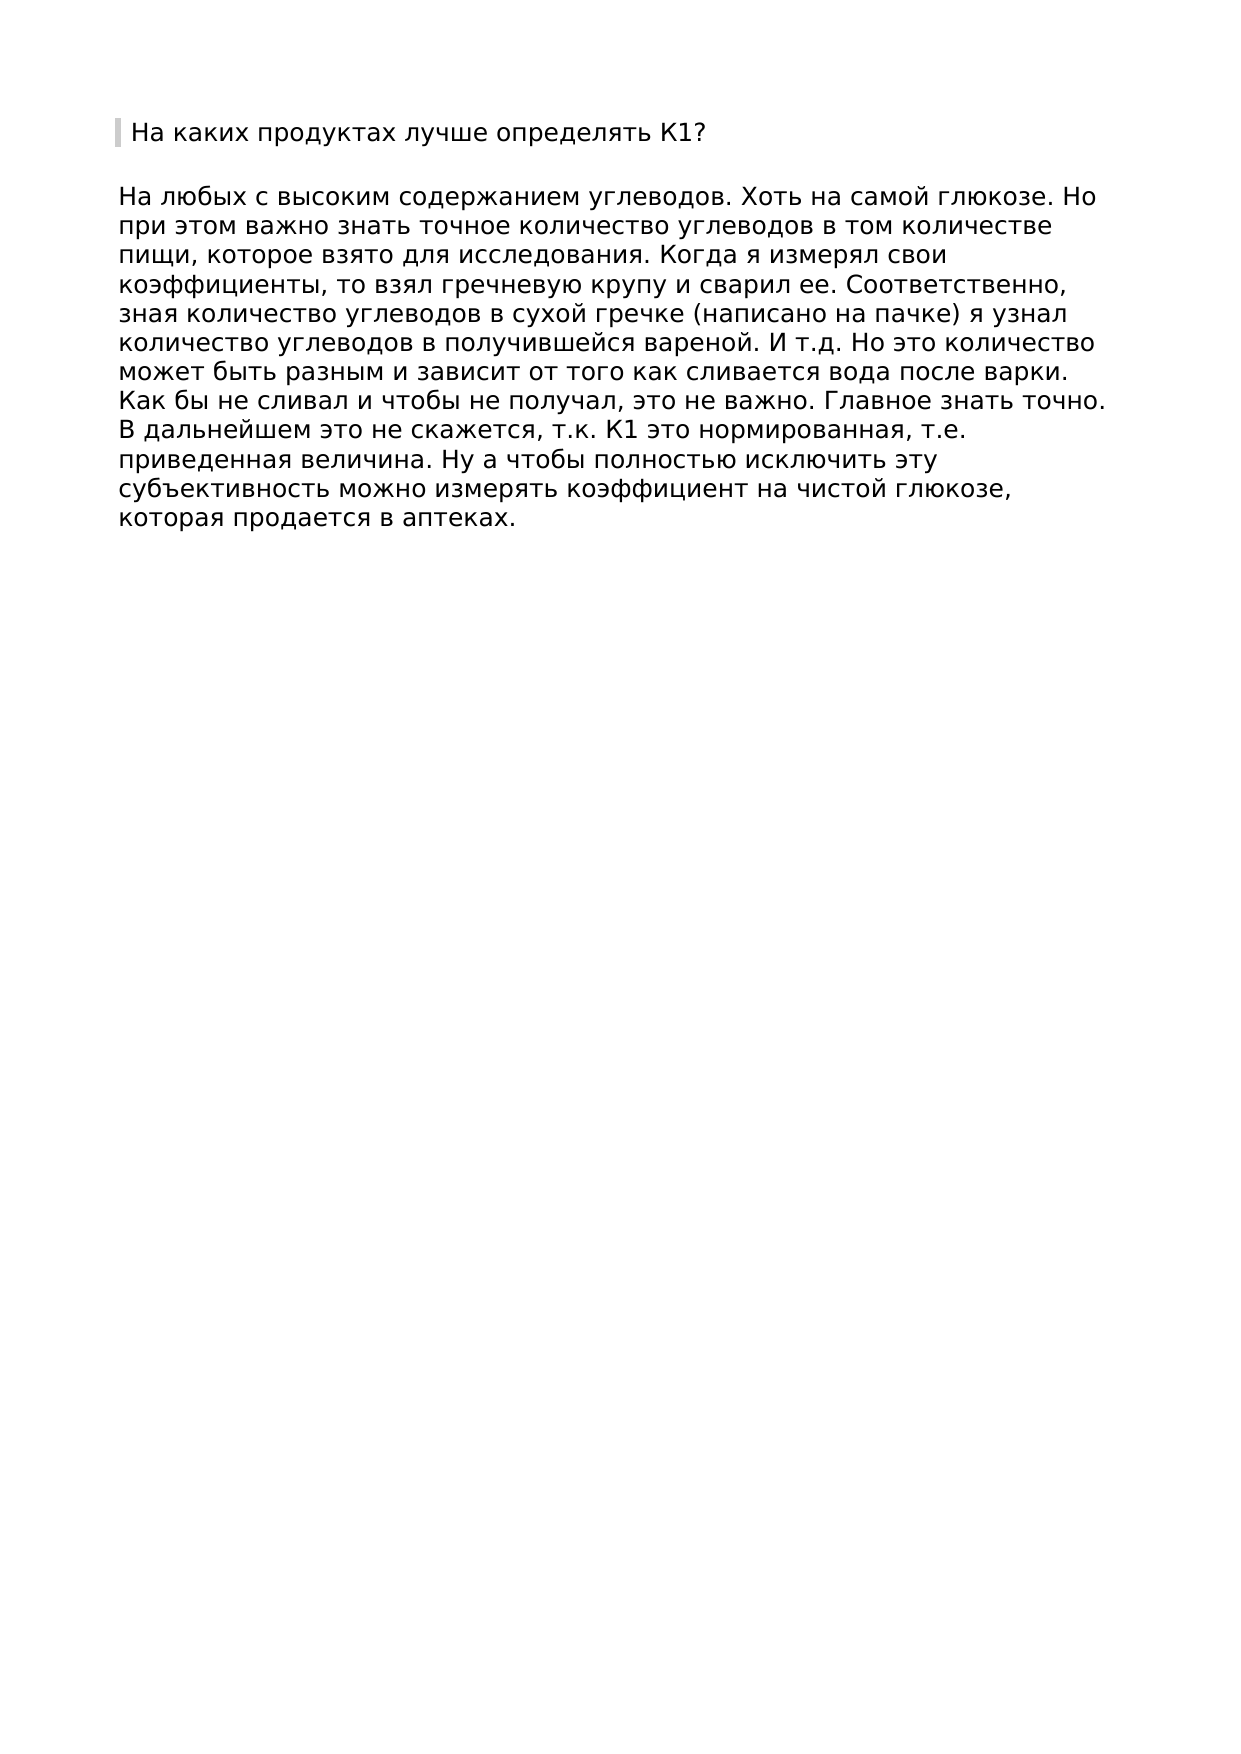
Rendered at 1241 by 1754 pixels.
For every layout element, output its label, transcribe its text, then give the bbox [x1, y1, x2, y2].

table_header На каких продуктах лучше определять К1? [121, 118, 1122, 147]
text На любых с высоким содержанием углеводов. Хоть на самой глюкозе. Но при этом важно знать точное количество углеводов в том количестве пищи, которое взято для исследования. Когда я измерял свои коэффициенты, то взял гречневую крупу и сварил ее. Соответственно, зная количество углеводов в сухой гречке (написано на пачке) я узнал количество углеводов в получившейся вареной. И т.д. Но это количество может быть разным и зависит от того как сливается вода после варки. Как бы не сливал и чтобы не получал, это не важно. Главное знать точно. В дальнейшем это не скажется, т.к. К1 это нормированная, т.е. приведенная величина. Ну а чтобы полностью исключить эту субъективность можно измерять коэффициент на чистой глюкозе, которая продается в аптеках. [118, 182, 1122, 532]
